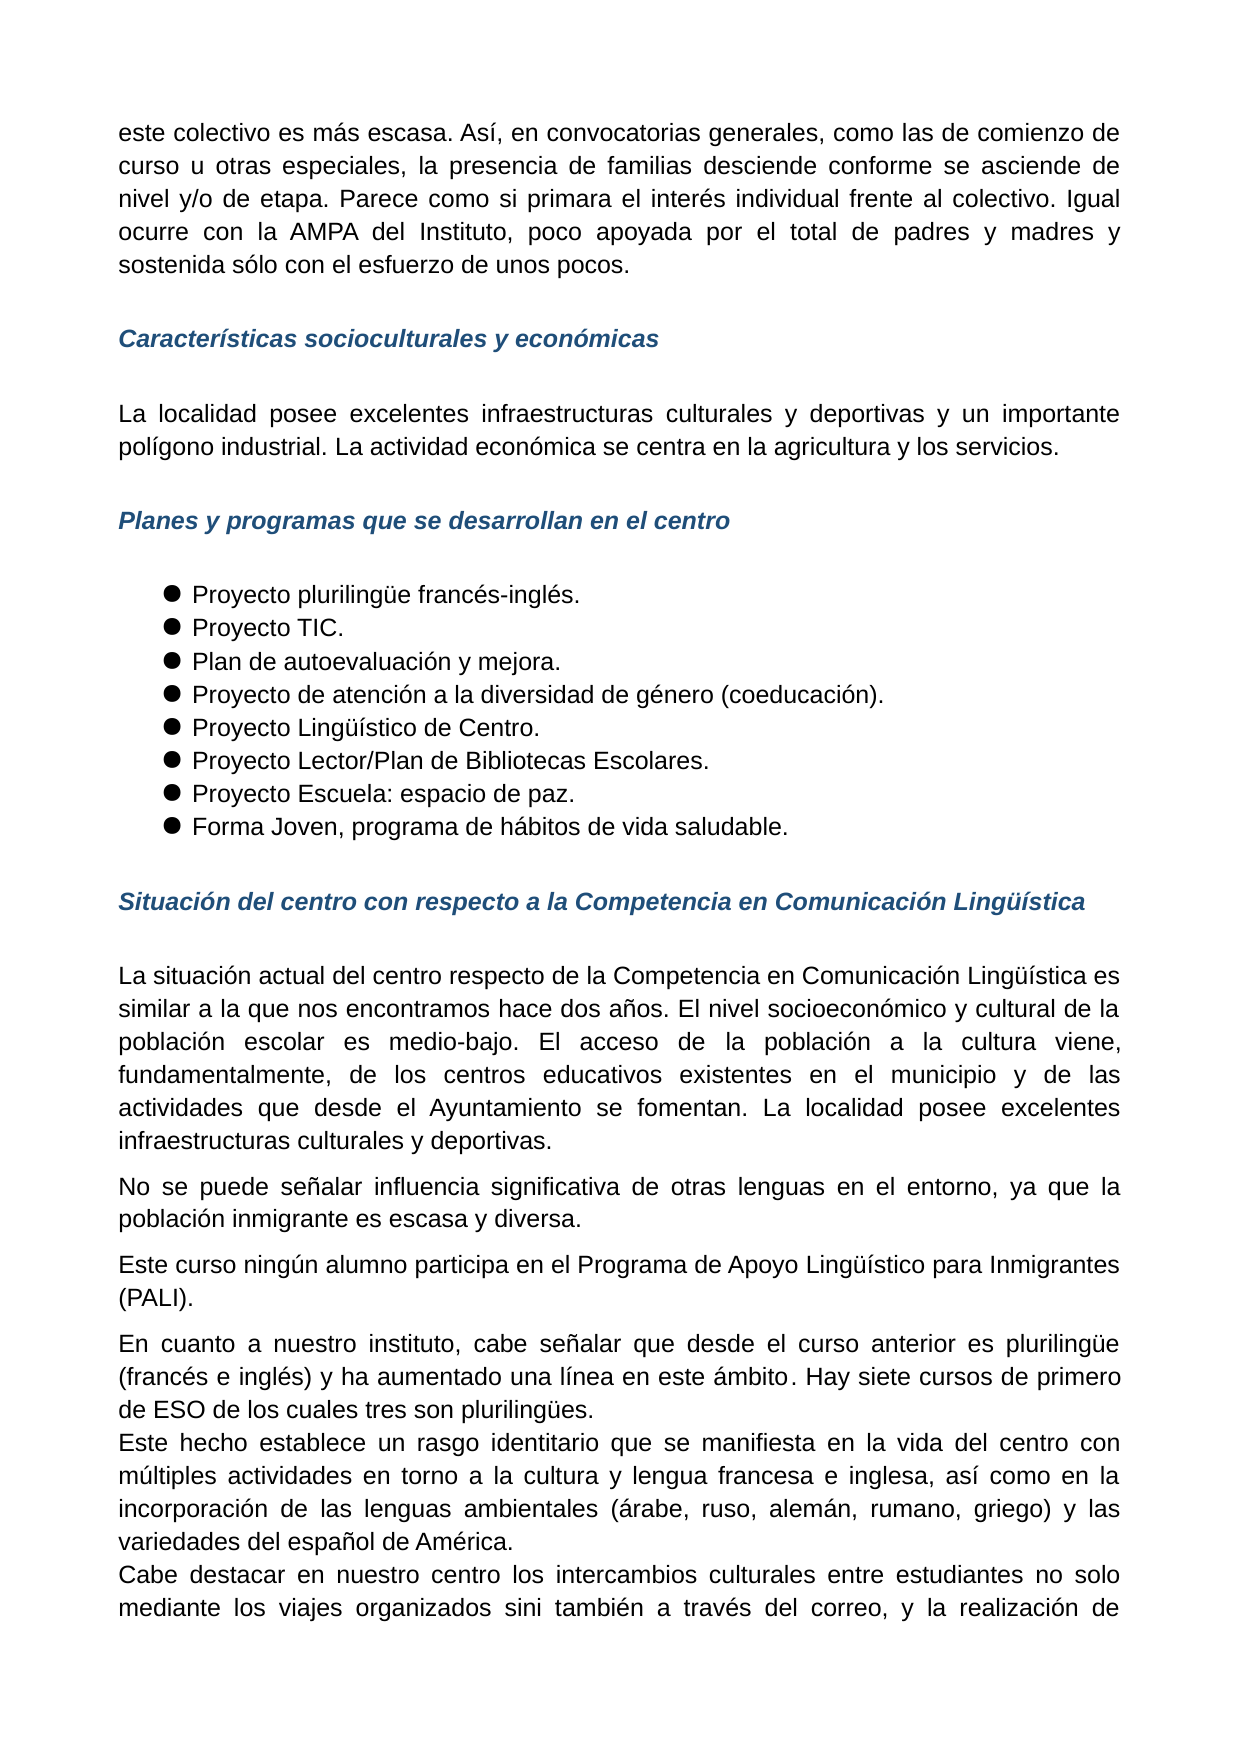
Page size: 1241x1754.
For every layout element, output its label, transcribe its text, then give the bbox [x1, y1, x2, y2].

text Este curso ningún alumno participa en el Programa de Apoyo Lingüístico para Inmigrantes (PALI). [118, 1250, 1122, 1312]
text Cabe destacar en nuestro centro los intercambios culturales entre estudiantes no solo mediante los viajes organizados sini también a través del correo, y la realización de [118, 1560, 1122, 1621]
list Proyecto de atención a la diversidad de género (coeducación). [162, 680, 1122, 708]
list Proyecto TIC. [162, 613, 1122, 642]
text La localidad posee excelentes infraestructuras culturales y deportivas y un importante polígono industrial. La actividad económica se centra en la agricultura y los servicios. [118, 399, 1122, 461]
list Proyecto Escuela: espacio de paz. [162, 779, 1122, 808]
text Planes y programas que se desarrollan en el centro [118, 506, 1122, 535]
list Plan de autoevaluación y mejora. [162, 647, 1122, 675]
text Este hecho establece un rasgo identitario que se manifiesta en la vida del centro con múltiples actividades en torno a la cultura y lengua francesa e inglesa, así como en la incorporación de las lenguas ambientales (árabe, ruso, alemán, rumano, griego) y las variedades del español de América. [118, 1428, 1122, 1555]
text Situación del centro con respecto a la Competencia en Comunicación Lingüística [118, 887, 1122, 915]
text este colectivo es más escasa. Así, en convocatorias generales, como las de comienzo de curso u otras especiales, la presencia de familias desciende conforme se asciende de nivel y/o de etapa. Parece como si primara el interés individual frente al colectivo. Igual ocurre con la AMPA del Instituto, poco apoyada por el total de padres y madres y sostenida sólo con el esfuerzo de unos pocos. [118, 118, 1122, 279]
text En cuanto a nuestro instituto, cabe señalar que desde el curso anterior es plurilingüe (francés e inglés) y ha aumentado una línea en este ámbito. Hay siete cursos de primero de ESO de los cuales tres son plurilingües. [118, 1328, 1122, 1423]
list Proyecto Lector/Plan de Bibliotecas Escolares. [162, 746, 1122, 775]
list Proyecto Lingüístico de Centro. [162, 713, 1122, 742]
list Proyecto plurilingüe francés-inglés. [162, 580, 1122, 609]
list Forma Joven, programa de hábitos de vida saludable. [162, 812, 1122, 841]
text No se puede señalar influencia significativa de otras lenguas en el entorno, ya que la población inmigrante es escasa y diversa. [118, 1171, 1122, 1233]
text La situación actual del centro respecto de la Competencia en Comunicación Lingüística es similar a la que nos encontramos hace dos años. El nivel socioeconómico y cultural de la población escolar es medio-bajo. El acceso de la población a la cultura viene, fundamentalmente, de los centros educativos existentes en el municipio y de las actividades que desde el Ayuntamiento se fomentan. La localidad posee excelentes infraestructuras culturales y deportivas. [118, 961, 1122, 1155]
text Características socioculturales y económicas [118, 324, 1122, 353]
